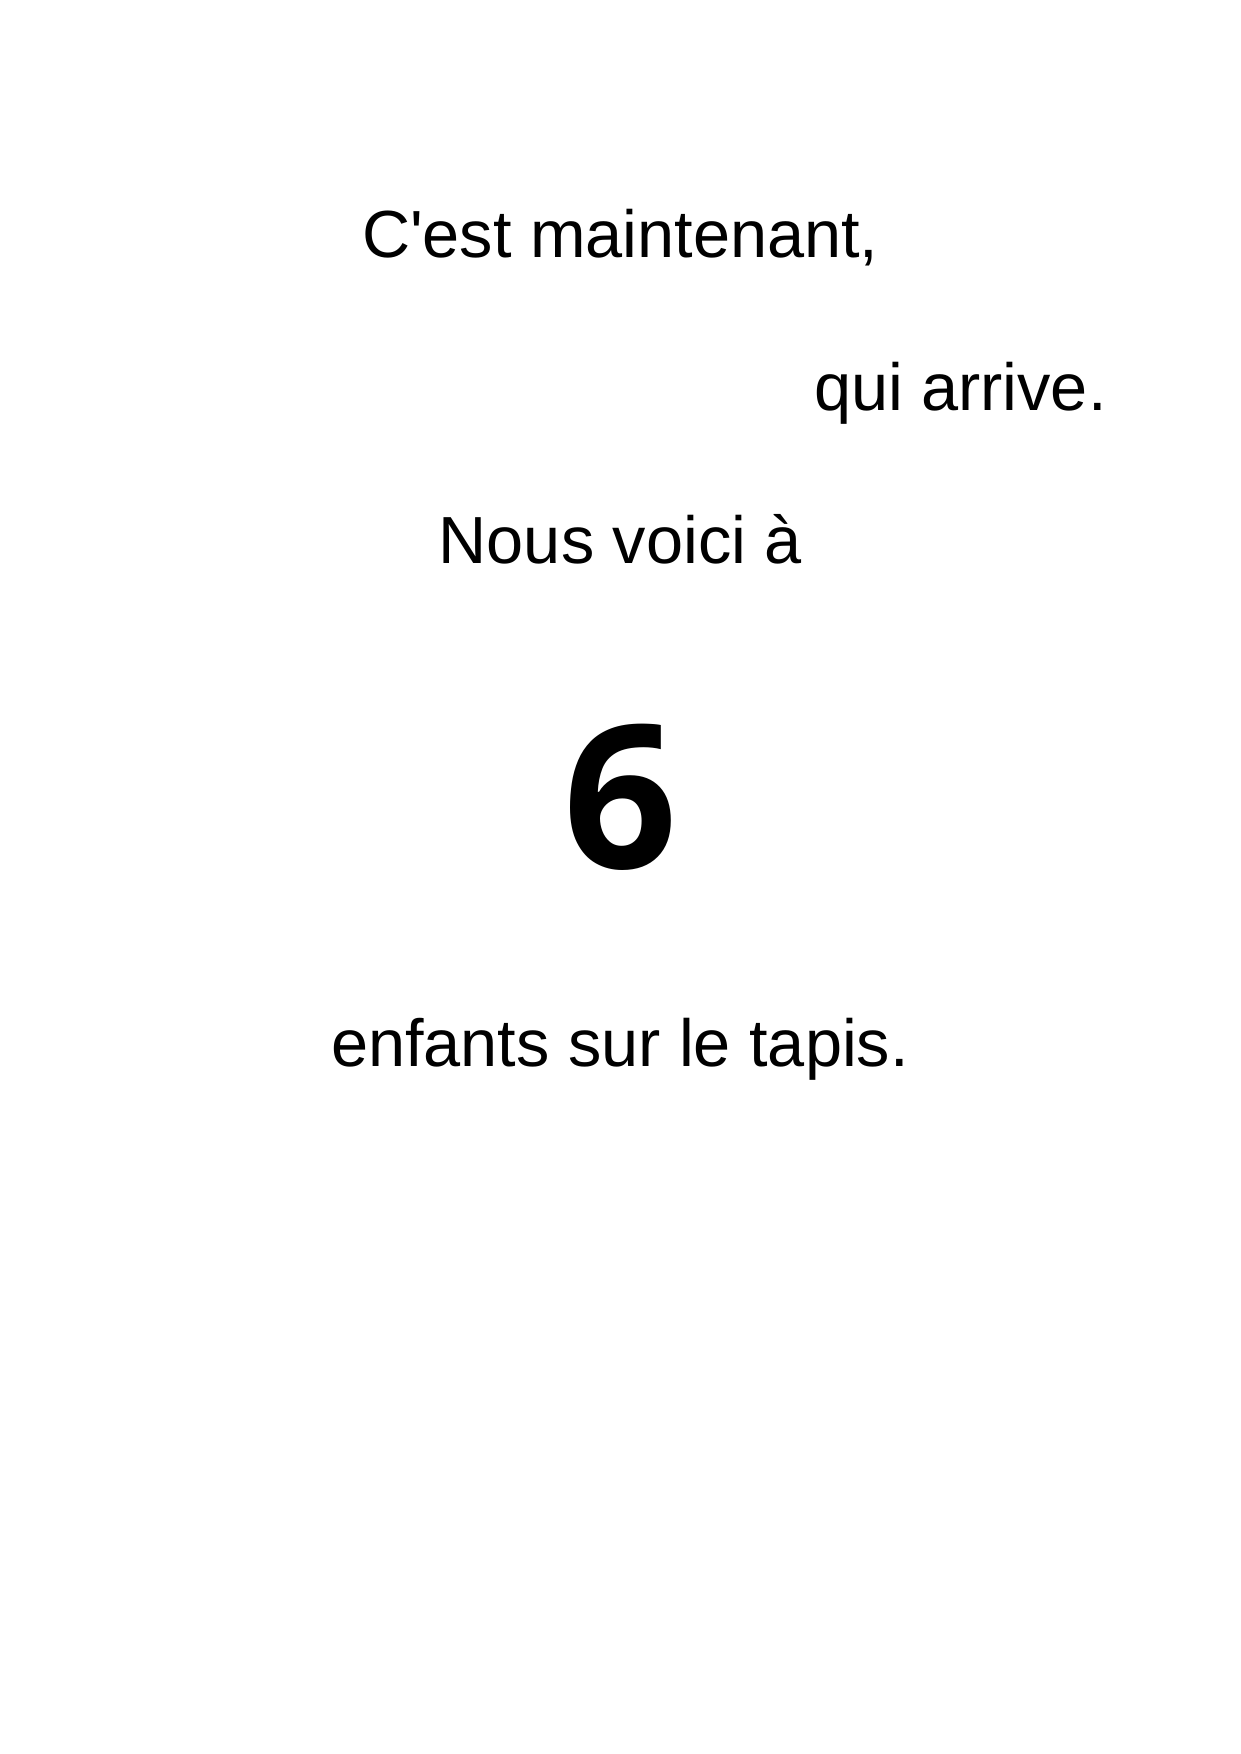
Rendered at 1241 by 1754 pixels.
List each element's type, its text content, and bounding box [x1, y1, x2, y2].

text Nous voici à [118, 501, 1122, 578]
text C'est maintenant, [118, 195, 1122, 271]
text enfants sur le tapis. [118, 1004, 1122, 1081]
text qui arrive. [118, 348, 1122, 425]
text 6 [118, 655, 1122, 927]
